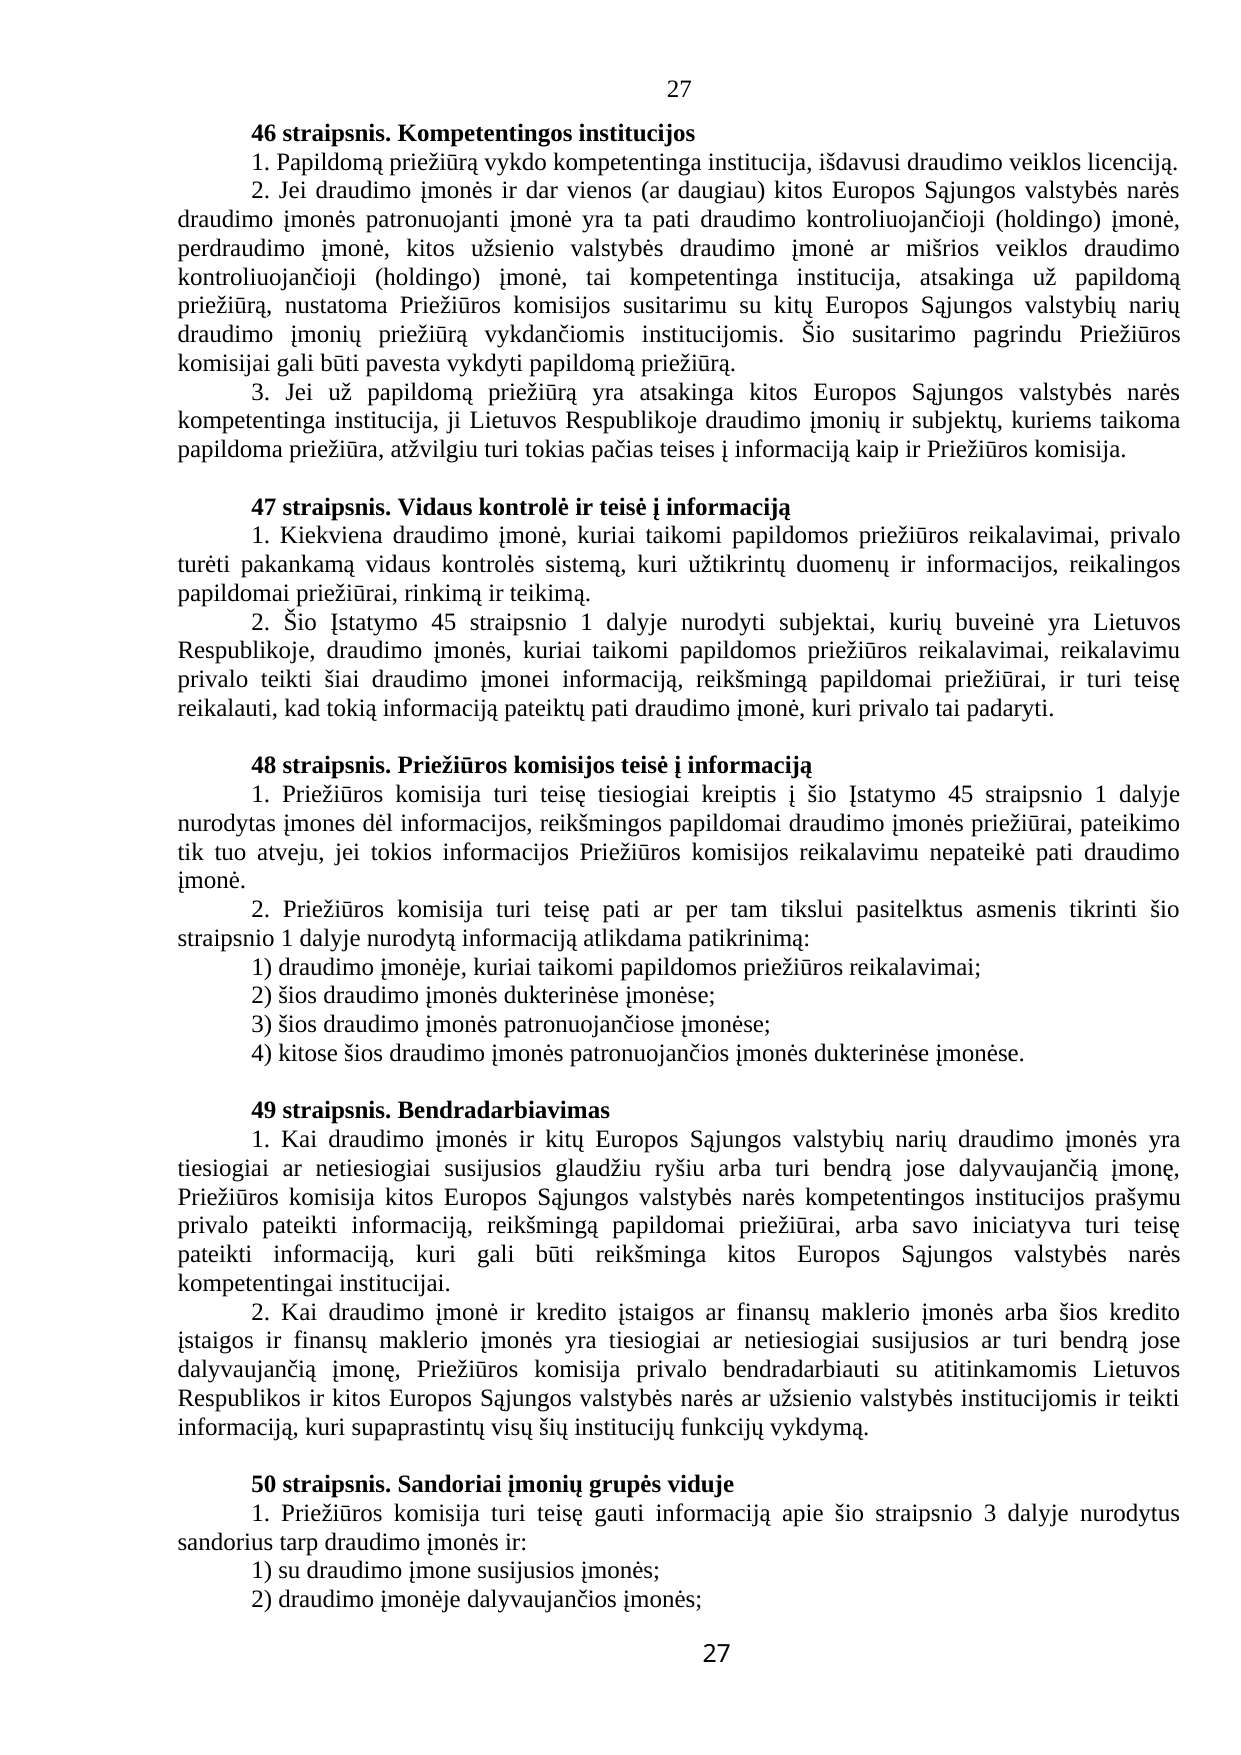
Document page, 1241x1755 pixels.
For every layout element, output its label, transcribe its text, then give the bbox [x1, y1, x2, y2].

text 1. Priežiūros komisija turi teisę gauti informaciją apie šio straipsnio 3 dalyje nurodytus sandorius tarp draudimo įmonės ir: [177, 1498, 1181, 1556]
text 4) kitose šios draudimo įmonės patronuojančios įmonės dukterinėse įmonėse. [177, 1038, 1181, 1067]
text 2) šios draudimo įmonės dukterinėse įmonėse; [177, 981, 1181, 1009]
text 1) draudimo įmonėje, kuriai taikomi papildomos priežiūros reikalavimai; [177, 952, 1181, 981]
text 2. Priežiūros komisija turi teisę pati ar per tam tikslui pasitelktus asmenis tikrinti šio straipsnio 1 dalyje nurodytą informaciją atlikdama patikrinimą: [177, 894, 1181, 952]
text 48 straipsnis. Priežiūros komisijos teisė į informaciją [177, 751, 1181, 779]
text 3) šios draudimo įmonės patronuojančiose įmonėse; [177, 1009, 1181, 1038]
text 50 straipsnis. Sandoriai įmonių grupės viduje [177, 1469, 1181, 1498]
text 1. Priežiūros komisija turi teisę tiesiogiai kreiptis į šio Įstatymo 45 straipsnio 1 dalyje nurodytas įmones dėl informacijos, reikšmingos papildomai draudimo įmonės priežiūrai, pateikimo tik tuo atveju, jei tokios informacijos Priežiūros komisijos reikalavimu nepateikė pati draudimo įmonė. [177, 779, 1181, 894]
text 1. Papildomą priežiūrą vykdo kompetentinga institucija, išdavusi draudimo veiklos licenciją. [177, 147, 1181, 176]
text 3. Jei už papildomą priežiūrą yra atsakinga kitos Europos Sąjungos valstybės narės kompetentinga institucija, ji Lietuvos Respublikoje draudimo įmonių ir subjektų, kuriems taikoma papildoma priežiūra, atžvilgiu turi tokias pačias teises į informaciją kaip ir Priežiūros komisija. [177, 377, 1181, 463]
text 2. Jei draudimo įmonės ir dar vienos (ar daugiau) kitos Europos Sąjungos valstybės narės draudimo įmonės patronuojanti įmonė yra ta pati draudimo kontroliuojančioji (holdingo) įmonė, perdraudimo įmonė, kitos užsienio valstybės draudimo įmonė ar mišrios veiklos draudimo kontroliuojančioji (holdingo) įmonė, tai kompetentinga institucija, atsakinga už papildomą priežiūrą, nustatoma Priežiūros komisijos susitarimu su kitų Europos Sąjungos valstybių narių draudimo įmonių priežiūrą vykdančiomis institucijomis. Šio susitarimo pagrindu Priežiūros komisijai gali būti pavesta vykdyti papildomą priežiūrą. [177, 176, 1181, 377]
text 1. Kiekviena draudimo įmonė, kuriai taikomi papildomos priežiūros reikalavimai, privalo turėti pakankamą vidaus kontrolės sistemą, kuri užtikrintų duomenų ir informacijos, reikalingos papildomai priežiūrai, rinkimą ir teikimą. [177, 521, 1181, 607]
text 2. Šio Įstatymo 45 straipsnio 1 dalyje nurodyti subjektai, kurių buveinė yra Lietuvos Respublikoje, draudimo įmonės, kuriai taikomi papildomos priežiūros reikalavimai, reikalavimu privalo teikti šiai draudimo įmonei informaciją, reikšmingą papildomai priežiūrai, ir turi teisę reikalauti, kad tokią informaciją pateiktų pati draudimo įmonė, kuri privalo tai padaryti. [177, 607, 1181, 722]
text 47 straipsnis. Vidaus kontrolė ir teisė į informaciją [177, 492, 1181, 521]
text 2. Kai draudimo įmonė ir kredito įstaigos ar finansų maklerio įmonės arba šios kredito įstaigos ir finansų maklerio įmonės yra tiesiogiai ar netiesiogiai susijusios ar turi bendrą jose dalyvaujančią įmonę, Priežiūros komisija privalo bendradarbiauti su atitinkamomis Lietuvos Respublikos ir kitos Europos Sąjungos valstybės narės ar užsienio valstybės institucijomis ir teikti informaciją, kuri supaprastintų visų šių institucijų funkcijų vykdymą. [177, 1297, 1181, 1441]
text 1. Kai draudimo įmonės ir kitų Europos Sąjungos valstybių narių draudimo įmonės yra tiesiogiai ar netiesiogiai susijusios glaudžiu ryšiu arba turi bendrą jose dalyvaujančią įmonę, Priežiūros komisija kitos Europos Sąjungos valstybės narės kompetentingos institucijos prašymu privalo pateikti informaciją, reikšmingą papildomai priežiūrai, arba savo iniciatyva turi teisę pateikti informaciją, kuri gali būti reikšminga kitos Europos Sąjungos valstybės narės kompetentingai institucijai. [177, 1124, 1181, 1297]
text 1) su draudimo įmone susijusios įmonės; [177, 1556, 1181, 1584]
text 2) draudimo įmonėje dalyvaujančios įmonės; [177, 1584, 1181, 1613]
text 46 straipsnis. Kompetentingos institucijos [177, 118, 1181, 147]
text 49 straipsnis. Bendradarbiavimas [177, 1096, 1181, 1124]
